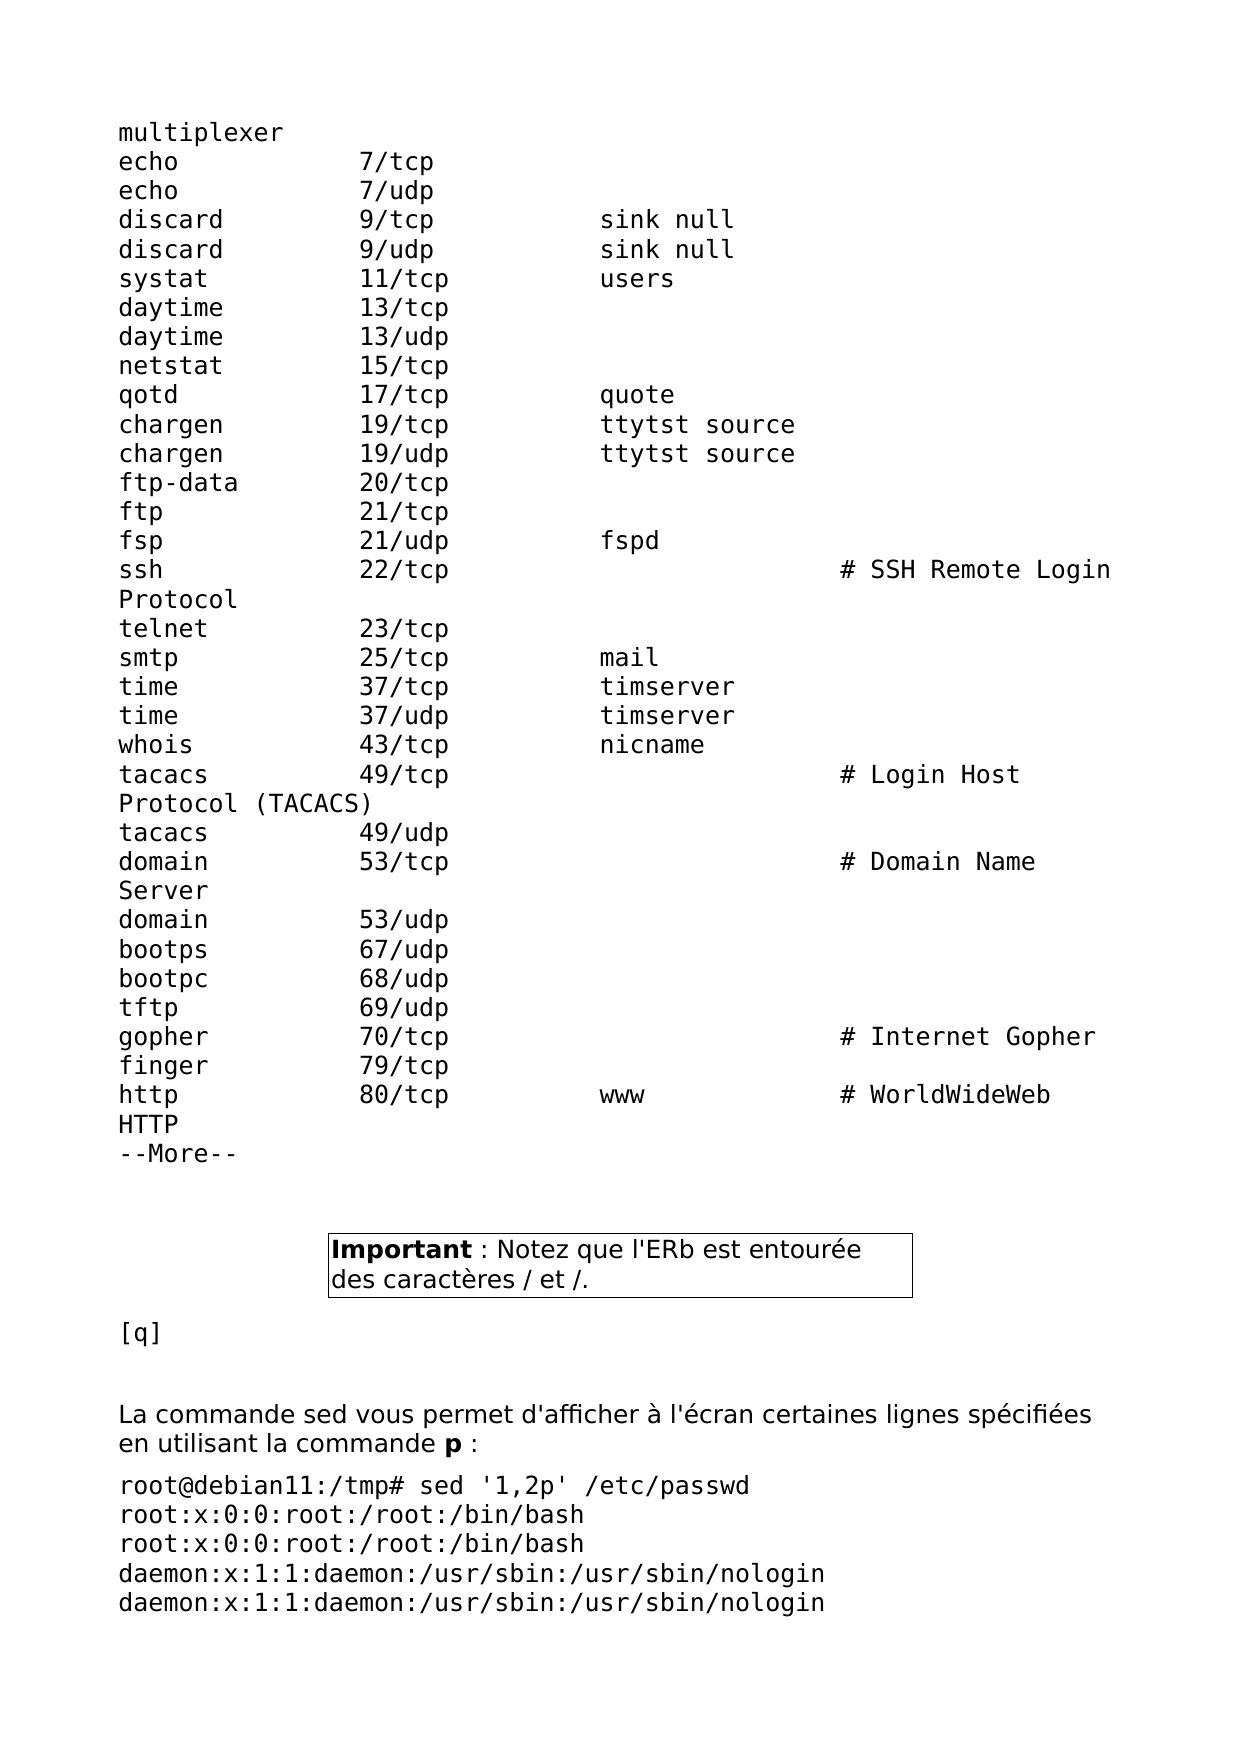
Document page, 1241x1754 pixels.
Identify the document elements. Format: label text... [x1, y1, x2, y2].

text La commande sed vous permet d'afficher à l'écran certaines lignes spécifiées en utilisant la commande p : [118, 1400, 1122, 1459]
text root@debian11:/tmp# sed '1,2p' /etc/passwd root:x:0:0:root:/root:/bin/bash root:x:0:0:root:/root:/bin/bash daemon:x:1:1:daemon:/usr/sbin:/usr/sbin/nologin daemon:x:1:1:daemon:/usr/sbin:/usr/sbin/nologin [118, 1471, 1122, 1617]
text multiplexer echo 7/tcp echo 7/udp discard 9/tcp sink null discard 9/udp sink null systat 11/tcp users daytime 13/tcp daytime 13/udp netstat 15/tcp qotd 17/tcp quote chargen 19/tcp ttytst source chargen 19/udp ttytst source ftp-data 20/tcp ftp 21/tcp fsp 21/udp fspd ssh 22/tcp # SSH Remote Login Protocol telnet 23/tcp smtp 25/tcp mail time 37/tcp timserver time 37/udp timserver whois 43/tcp nicname tacacs 49/tcp # Login Host Protocol (TACACS) tacacs 49/udp domain 53/tcp # Domain Name Server domain 53/udp bootps 67/udp bootpc 68/udp tftp 69/udp gopher 70/tcp # Internet Gopher finger 79/tcp http 80/tcp www # WorldWideWeb HTTP --More-- [q] [118, 118, 1122, 1347]
table_header Important : Notez que l'ERb est entourée des caractères / et /. [329, 1234, 912, 1297]
